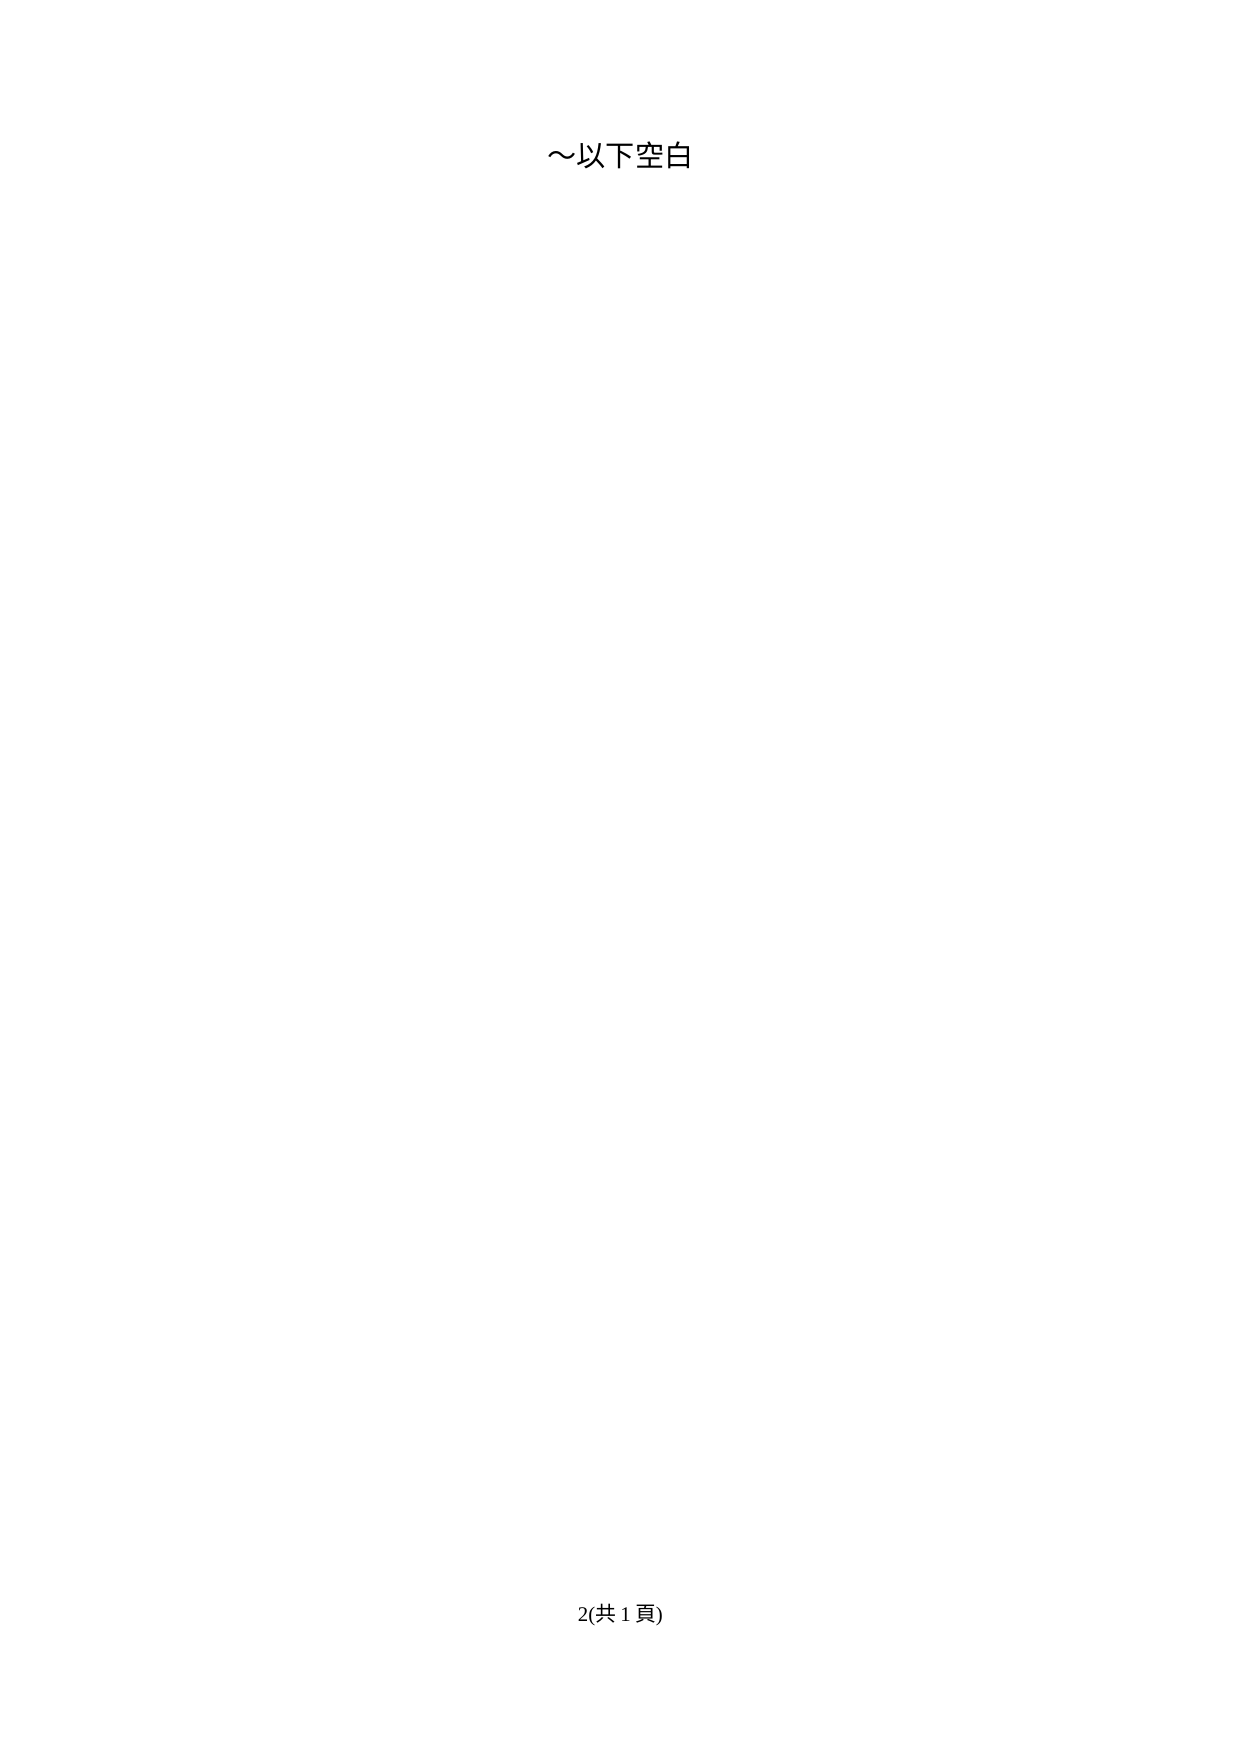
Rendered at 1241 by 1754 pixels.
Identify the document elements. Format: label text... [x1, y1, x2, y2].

text ～以下空白 [112, 129, 1128, 175]
